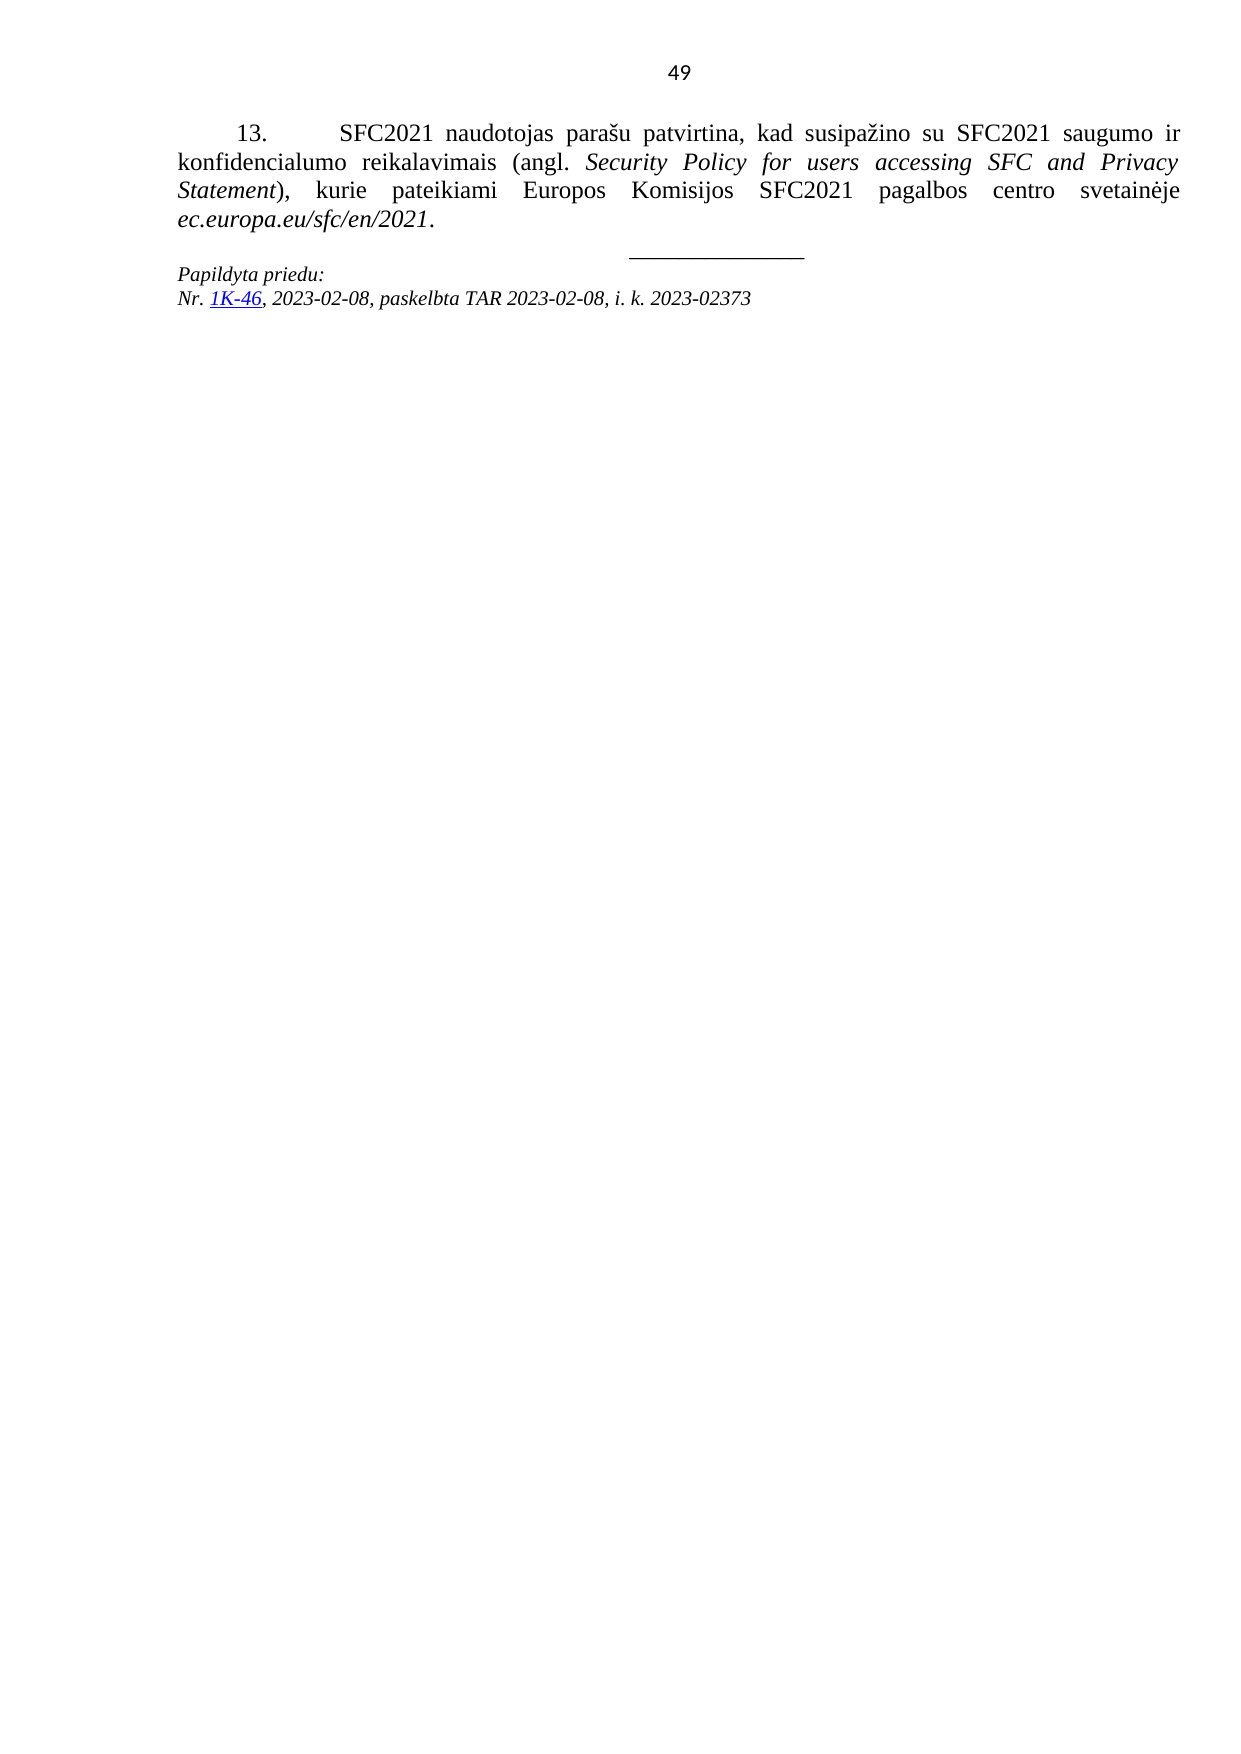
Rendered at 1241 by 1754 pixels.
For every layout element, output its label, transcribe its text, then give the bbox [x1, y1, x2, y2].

text Nr. 1K-46, 2023-02-08, paskelbta TAR 2023-02-08, i. k. 2023-02373 [177, 286, 1181, 310]
text Papildyta priedu: [177, 262, 1181, 286]
text ______________ [252, 233, 1181, 262]
text 13. SFC2021 naudotojas parašu patvirtina, kad susipažino su SFC2021 saugumo ir konfidencialumo reikalavimais (angl. Security Policy for users accessing SFC and Privacy Statement), kurie pateikiami Europos Komisijos SFC2021 pagalbos centro svetainėje ec.europa.eu/sfc/en/2021. [177, 118, 1181, 233]
